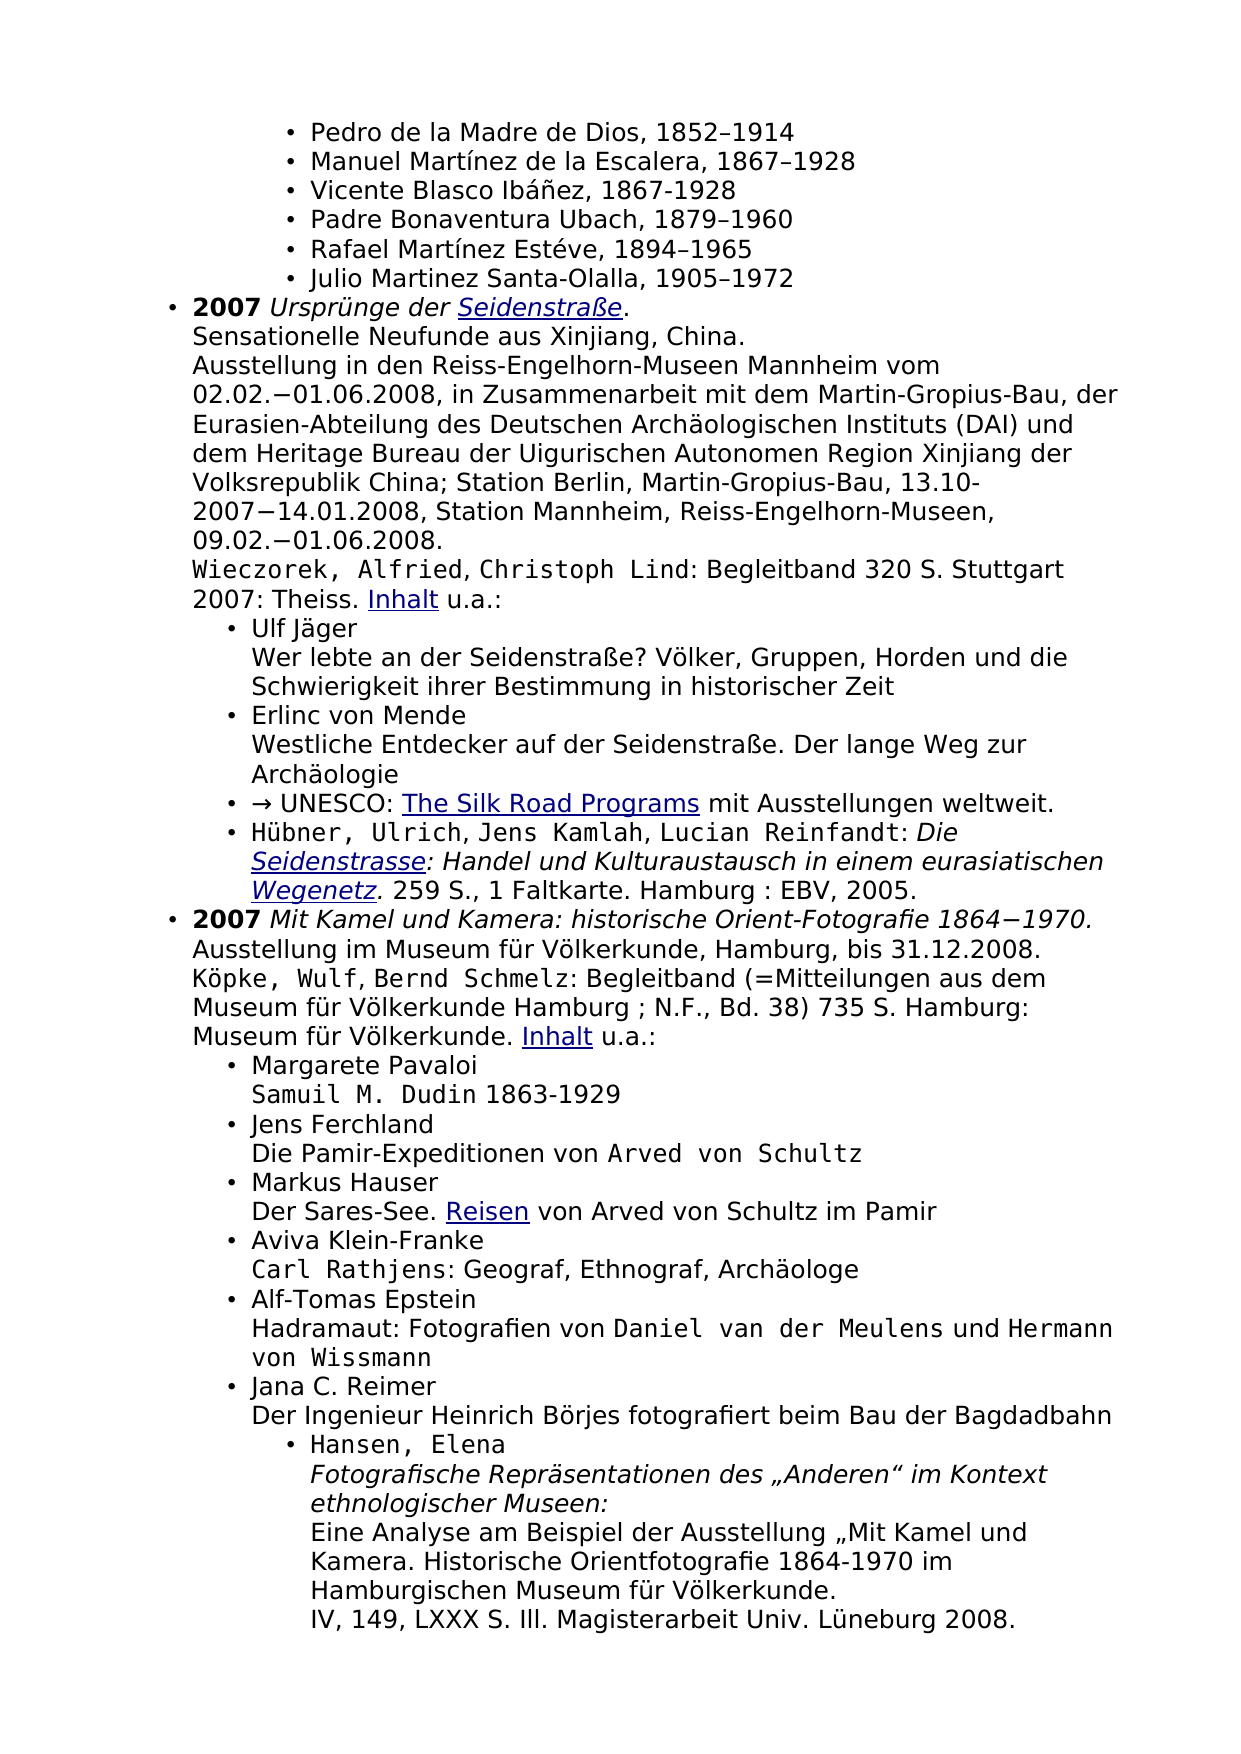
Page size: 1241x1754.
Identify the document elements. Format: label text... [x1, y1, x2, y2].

list Markus Hauser Der Sares-See. Reisen von Arved von Schultz im Pamir [236, 1168, 1122, 1226]
list 2007 Mit Kamel und Kamera: historische Orient-Fotografie 1864−1970. Ausstellung im Museum für Völkerkunde, Hamburg, bis 31.12.2008. Köpke, Wulf, Bernd Schmelz: Begleitband (=Mitteilungen aus dem Museum für Völkerkunde Hamburg ; N.F., Bd. 38) 735 S. Hamburg: Museum für Völkerkunde. Inhalt u.a.: [177, 906, 1122, 1051]
list 2007 Ursprünge der Seidenstraße. Sensationelle Neufunde aus Xinjiang, China. Ausstellung in den Reiss-Engelhorn-Museen Mannheim vom 02.02.−01.06.2008, in Zusammenarbeit mit dem Martin-Gropius-Bau, der Eurasien-Abteilung des Deutschen Archäologischen Instituts (DAI) und dem Heritage Bureau der Uigurischen Autonomen Region Xinjiang der Volksrepublik China; Station Berlin, Martin-Gropius-Bau, 13.10-2007−14.01.2008, Station Mannheim, Reiss-Engelhorn-Museen, 09.02.−01.06.2008. Wieczorek, Alfried, Christoph Lind: Begleitband 320 S. Stuttgart 2007: Theiss. Inhalt u.a.: [177, 293, 1122, 614]
list Aviva Klein-Franke Carl Rathjens: Geograf, Ethnograf, Archäologe [236, 1226, 1122, 1285]
list Erlinc von Mende Westliche Entdecker auf der Seidenstraße. Der lange Weg zur Archäologie [236, 701, 1122, 789]
list Vicente Blasco Ibáñez, 1867-1928 [295, 176, 1122, 206]
list Hansen, Elena Fotografische Repräsentationen des „Anderen“ im Kontext ethnologischer Museen: Eine Analyse am Beispiel der Ausstellung „Mit Kamel und Kamera. Historische Orientfotografie 1864-1970 im Hamburgischen Museum für Völkerkunde. IV, 149, LXXX S. Ill. Magisterarbeit Univ. Lüneburg 2008. [295, 1431, 1122, 1635]
list Pedro de la Madre de Dios, 1852–1914 [295, 118, 1122, 147]
list Jens Ferchland Die Pamir-Expeditionen von Arved von Schultz [236, 1110, 1122, 1168]
list Jana C. Reimer Der Ingenieur Heinrich Börjes fotografiert beim Bau der Bagdadbahn [236, 1372, 1122, 1431]
list Manuel Martínez de la Escalera, 1867–1928 [295, 147, 1122, 176]
list Ulf Jäger Wer lebte an der Seidenstraße? Völker, Gruppen, Horden und die Schwierigkeit ihrer Bestimmung in historischer Zeit [236, 614, 1122, 701]
list Hübner, Ulrich, Jens Kamlah, Lucian Reinfandt: Die Seidenstrasse: Handel und Kulturaustausch in einem eurasiatischen Wegenetz. 259 S., 1 Faltkarte. Hamburg : EBV, 2005. [236, 818, 1122, 906]
list Margarete Pavaloi Samuil M. Dudin 1863-1929 [236, 1051, 1122, 1110]
list Rafael Martínez Estéve, 1894–1965 [295, 235, 1122, 264]
list Alf-Tomas Epstein Hadramaut: Fotografien von Daniel van der Meulens und Hermann von Wissmann [236, 1285, 1122, 1372]
list Padre Bonaventura Ubach, 1879–1960 [295, 206, 1122, 235]
list Julio Martinez Santa-Olalla, 1905–1972 [295, 264, 1122, 293]
list → UNESCO: The Silk Road Programs mit Ausstellungen weltweit. [236, 789, 1122, 818]
